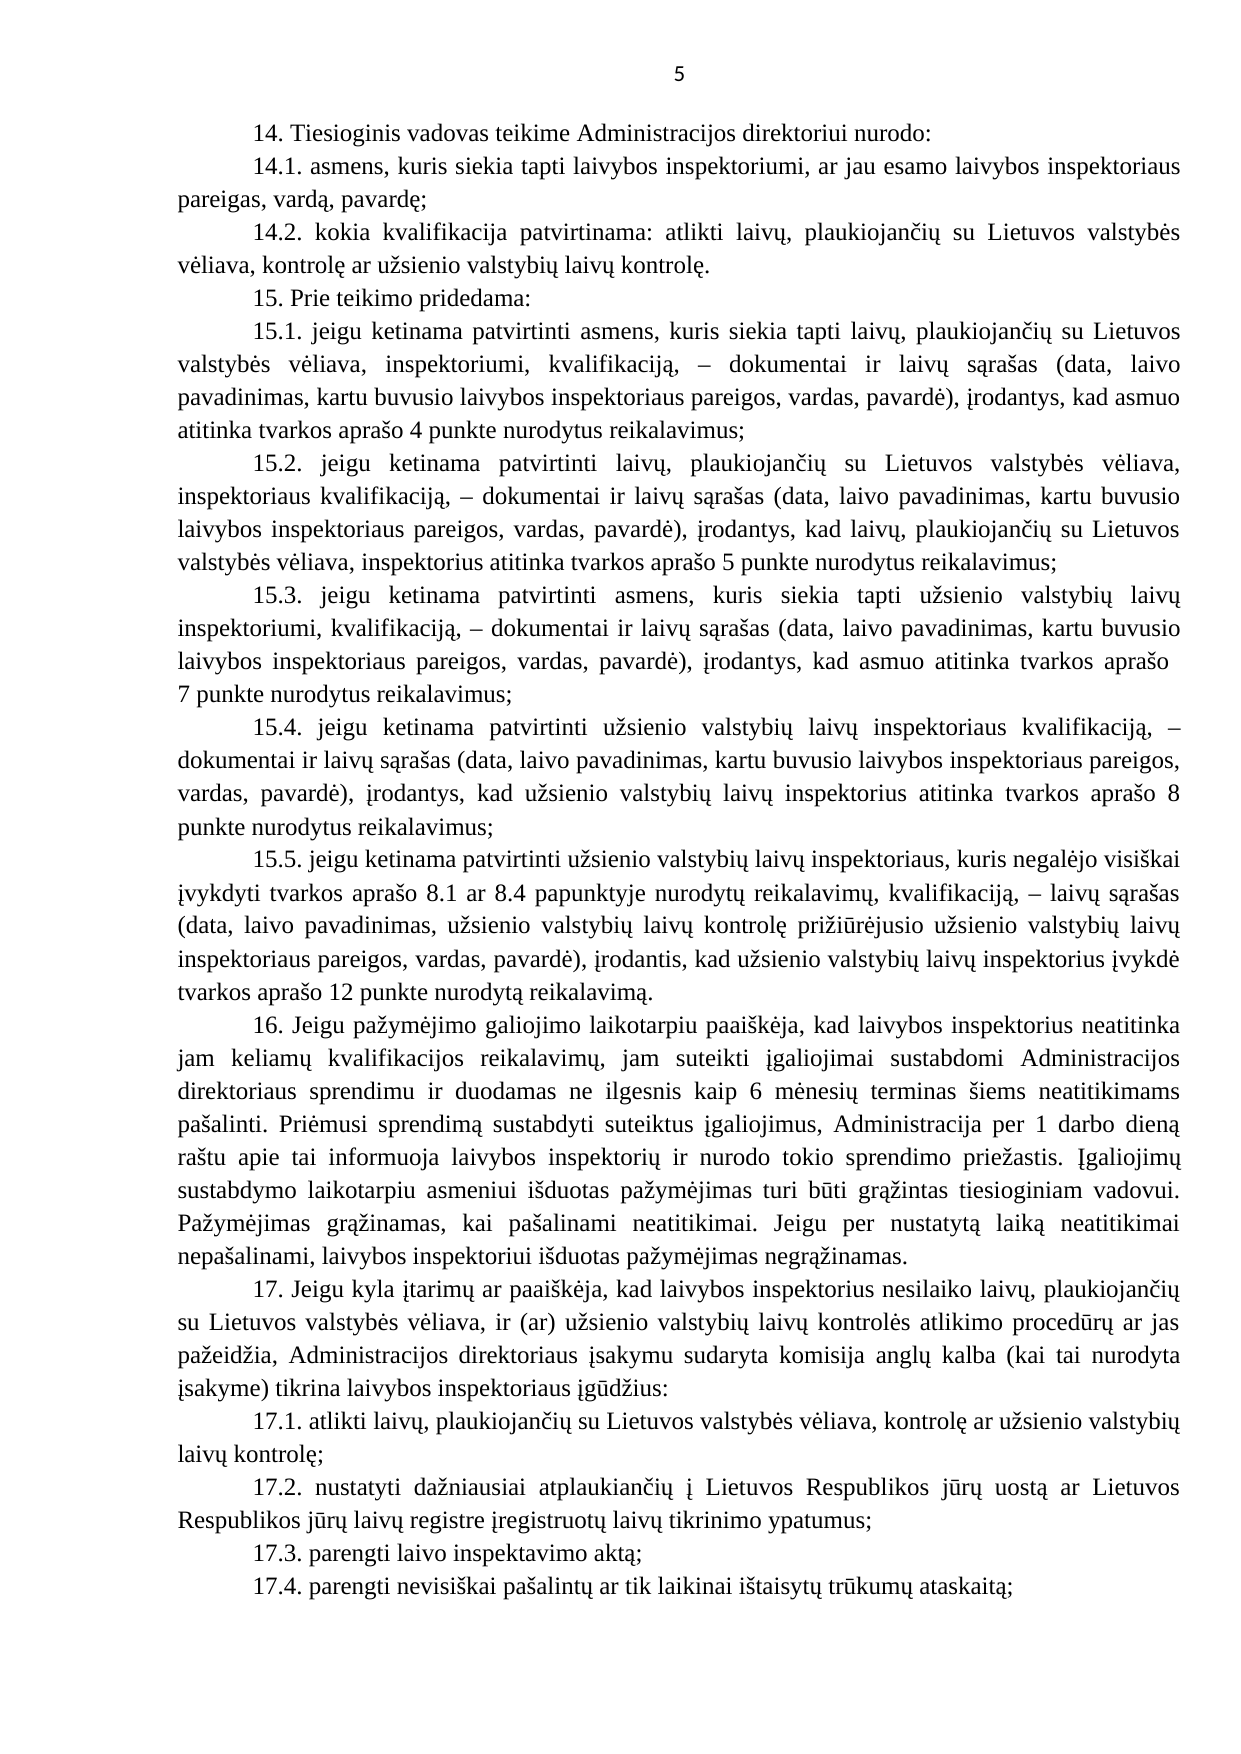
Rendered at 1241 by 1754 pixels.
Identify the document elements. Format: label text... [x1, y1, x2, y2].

text 14. Tiesioginis vadovas teikime Administracijos direktoriui nurodo: [177, 118, 1181, 147]
text 14.2. kokia kvalifikacija patvirtinama: atlikti laivų, plaukiojančių su Lietuvos valstybės vėliava, kontrolę ar užsienio valstybių laivų kontrolę. [177, 217, 1181, 279]
text 17.2. nustatyti dažniausiai atplaukiančių į Lietuvos Respublikos jūrų uostą ar Lietuvos Respublikos jūrų laivų registre įregistruotų laivų tikrinimo ypatumus; [177, 1472, 1181, 1534]
text 14.1. asmens, kuris siekia tapti laivybos inspektoriumi, ar jau esamo laivybos inspektoriaus pareigas, vardą, pavardę; [177, 151, 1181, 213]
text 16. Jeigu pažymėjimo galiojimo laikotarpiu paaiškėja, kad laivybos inspektorius neatitinka jam keliamų kvalifikacijos reikalavimų, jam suteikti įgaliojimai sustabdomi Administracijos direktoriaus sprendimu ir duodamas ne ilgesnis kaip 6 mėnesių terminas šiems neatitikimams pašalinti. Priėmusi sprendimą sustabdyti suteiktus įgaliojimus, Administracija per 1 darbo dieną raštu apie tai informuoja laivybos inspektorių ir nurodo tokio sprendimo priežastis. Įgaliojimų sustabdymo laikotarpiu asmeniui išduotas pažymėjimas turi būti grąžintas tiesioginiam vadovui. Pažymėjimas grąžinamas, kai pašalinami neatitikimai. Jeigu per nustatytą laiką neatitikimai nepašalinami, laivybos inspektoriui išduotas pažymėjimas negrąžinamas. [177, 1010, 1181, 1269]
text 15. Prie teikimo pridedama: [177, 283, 1181, 312]
text 15.1. jeigu ketinama patvirtinti asmens, kuris siekia tapti laivų, plaukiojančių su Lietuvos valstybės vėliava, inspektoriumi, kvalifikaciją, – dokumentai ir laivų sąrašas (data, laivo pavadinimas, kartu buvusio laivybos inspektoriaus pareigos, vardas, pavardė), įrodantys, kad asmuo atitinka tvarkos aprašo 4 punkte nurodytus reikalavimus; [177, 316, 1181, 444]
text 17.3. parengti laivo inspektavimo aktą; [177, 1538, 1181, 1567]
text 15.4. jeigu ketinama patvirtinti užsienio valstybių laivų inspektoriaus kvalifikaciją, – dokumentai ir laivų sąrašas (data, laivo pavadinimas, kartu buvusio laivybos inspektoriaus pareigos, vardas, pavardė), įrodantys, kad užsienio valstybių laivų inspektorius atitinka tvarkos aprašo 8 punkte nurodytus reikalavimus; [177, 712, 1181, 840]
text 15.5. jeigu ketinama patvirtinti užsienio valstybių laivų inspektoriaus, kuris negalėjo visiškai įvykdyti tvarkos aprašo 8.1 ar 8.4 papunktyje nurodytų reikalavimų, kvalifikaciją, – laivų sąrašas (data, laivo pavadinimas, užsienio valstybių laivų kontrolę prižiūrėjusio užsienio valstybių laivų inspektoriaus pareigos, vardas, pavardė), įrodantis, kad užsienio valstybių laivų inspektorius įvykdė tvarkos aprašo 12 punkte nurodytą reikalavimą. [177, 844, 1181, 1005]
text 15.3. jeigu ketinama patvirtinti asmens, kuris siekia tapti užsienio valstybių laivų inspektoriumi, kvalifikaciją, – dokumentai ir laivų sąrašas (data, laivo pavadinimas, kartu buvusio laivybos inspektoriaus pareigos, vardas, pavardė), įrodantys, kad asmuo atitinka tvarkos aprašo 7 punkte nurodytus reikalavimus; [177, 580, 1181, 708]
text 17.1. atlikti laivų, plaukiojančių su Lietuvos valstybės vėliava, kontrolę ar užsienio valstybių laivų kontrolę; [177, 1406, 1181, 1468]
text 15.2. jeigu ketinama patvirtinti laivų, plaukiojančių su Lietuvos valstybės vėliava, inspektoriaus kvalifikaciją, – dokumentai ir laivų sąrašas (data, laivo pavadinimas, kartu buvusio laivybos inspektoriaus pareigos, vardas, pavardė), įrodantys, kad laivų, plaukiojančių su Lietuvos valstybės vėliava, inspektorius atitinka tvarkos aprašo 5 punkte nurodytus reikalavimus; [177, 448, 1181, 576]
text 17.4. parengti nevisiškai pašalintų ar tik laikinai ištaisytų trūkumų ataskaitą; [177, 1571, 1181, 1600]
text 17. Jeigu kyla įtarimų ar paaiškėja, kad laivybos inspektorius nesilaiko laivų, plaukiojančių su Lietuvos valstybės vėliava, ir (ar) užsienio valstybių laivų kontrolės atlikimo procedūrų ar jas pažeidžia, Administracijos direktoriaus įsakymu sudaryta komisija anglų kalba (kai tai nurodyta įsakyme) tikrina laivybos inspektoriaus įgūdžius: [177, 1274, 1181, 1402]
